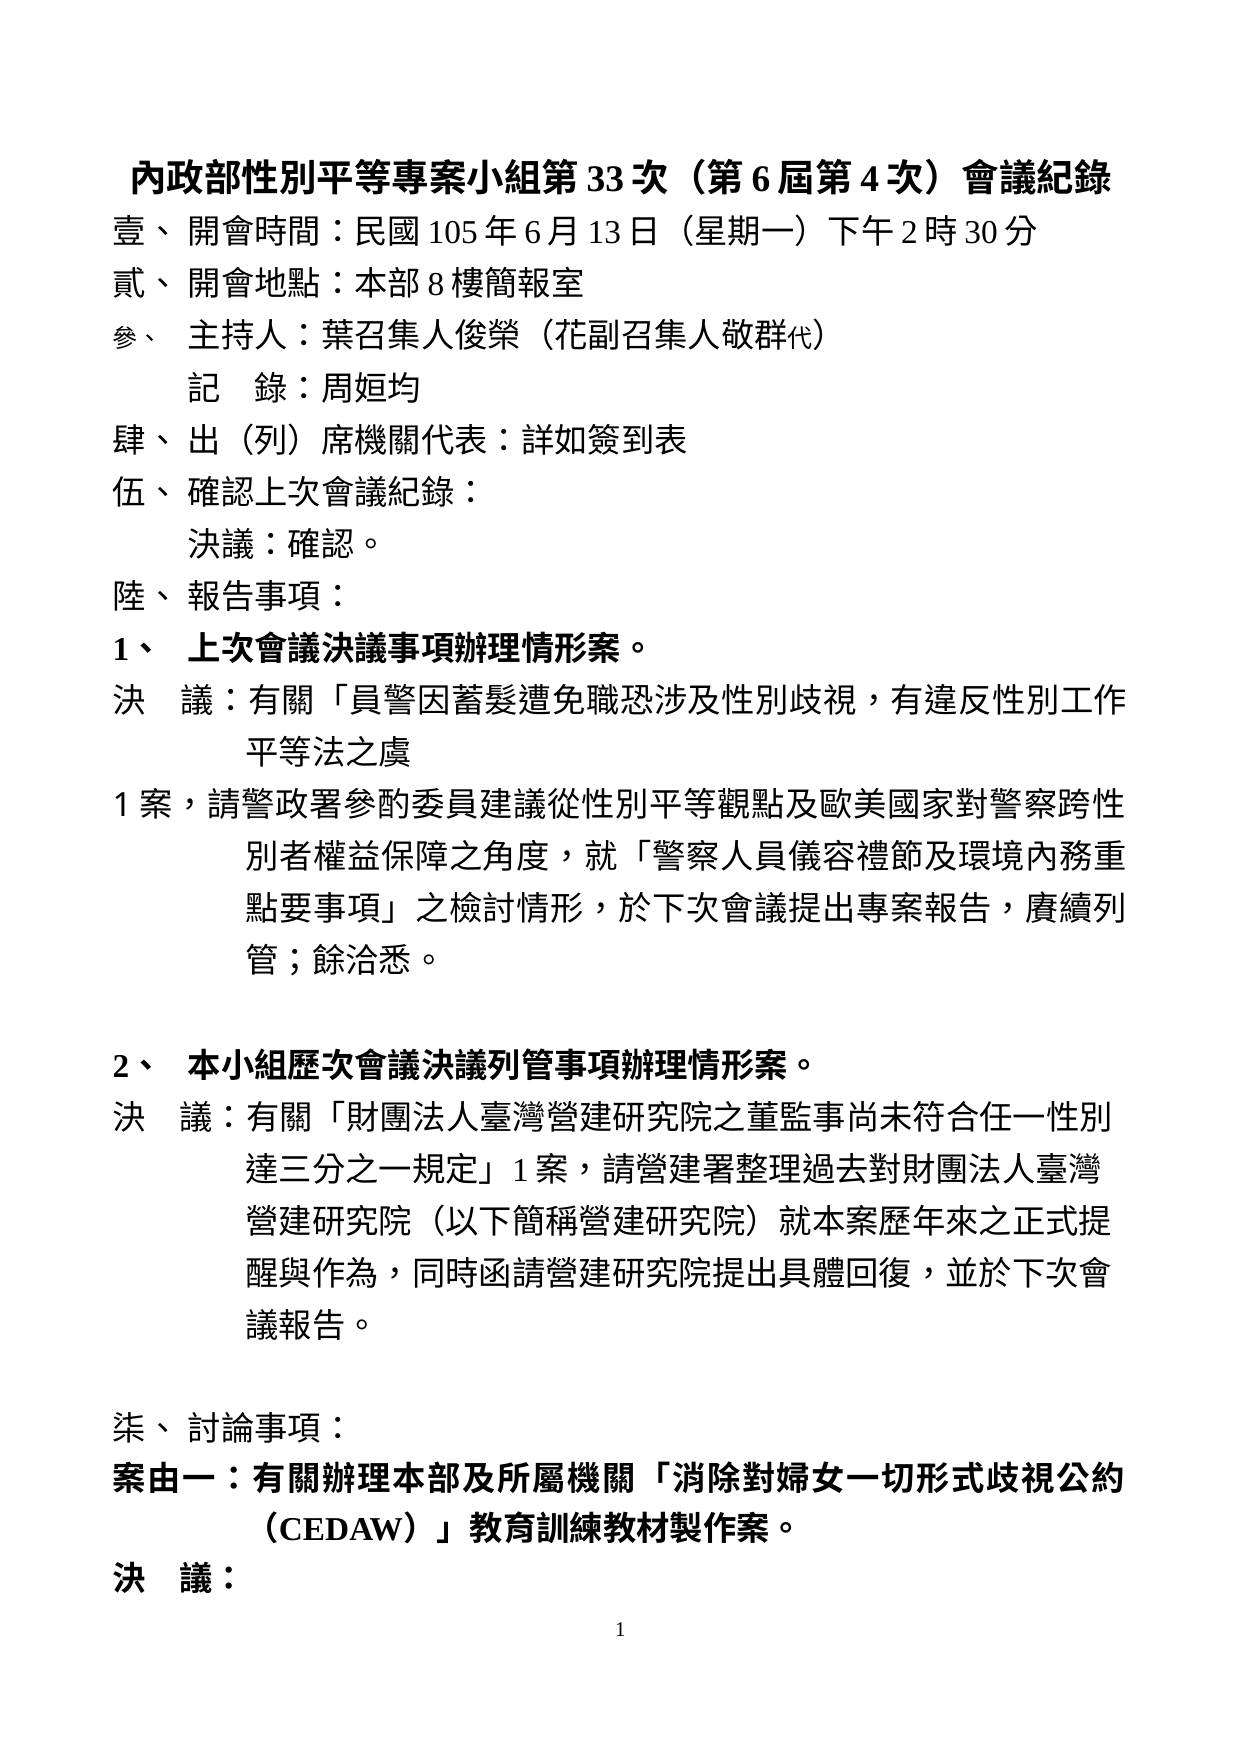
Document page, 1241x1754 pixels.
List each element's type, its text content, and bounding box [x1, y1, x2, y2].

text 決 議：有關「員警因蓄髮遭免職恐涉及性別歧視，有違反性別工作平等法之虞 [112, 671, 1128, 775]
list 主持人：葉召集人俊榮（花副召集人敬群代） [112, 306, 1128, 358]
text 決 議： [112, 1550, 1128, 1600]
list 開會地點：本部8樓簡報室 [112, 254, 1128, 306]
text 內政部性別平等專案小組第33次（第6屆第4次）會議紀錄 [112, 150, 1128, 202]
list 開會時間：民國105年6月13日（星期一）下午2時30分 [112, 202, 1128, 254]
list 確認上次會議紀錄： [112, 462, 1128, 514]
list 上次會議決議事項辦理情形案。 [112, 619, 1128, 671]
list 本小組歷次會議決議列管事項辦理情形案。 [112, 1035, 1128, 1087]
list 討論事項： [112, 1400, 1128, 1450]
text 決議：確認。 [187, 514, 1128, 567]
list 出（列）席機關代表：詳如簽到表 [112, 410, 1128, 462]
text 1案，請警政署參酌委員建議從性別平等觀點及歐美國家對警察跨性別者權益保障之角度，就「警察人員儀容禮節及環境內務重點要事項」之檢討情形，於下次會議提出專案報告，賡續列管；餘洽悉。 [112, 775, 1128, 983]
text 案由一：有關辦理本部及所屬機關「消除對婦女一切形式歧視公約（CEDAW）」教育訓練教材製作案。 [112, 1450, 1128, 1550]
list 報告事項： [112, 567, 1128, 619]
text 決 議：有關「財團法人臺灣營建研究院之董監事尚未符合任一性別達三分之一規定」1案，請營建署整理過去對財團法人臺灣營建研究院（以下簡稱營建研究院）就本案歷年來之正式提醒與作為，同時函請營建研究院提出具體回復，並於下次會議報告。 [112, 1087, 1128, 1348]
text 記 錄：周姮均 [187, 358, 1128, 410]
